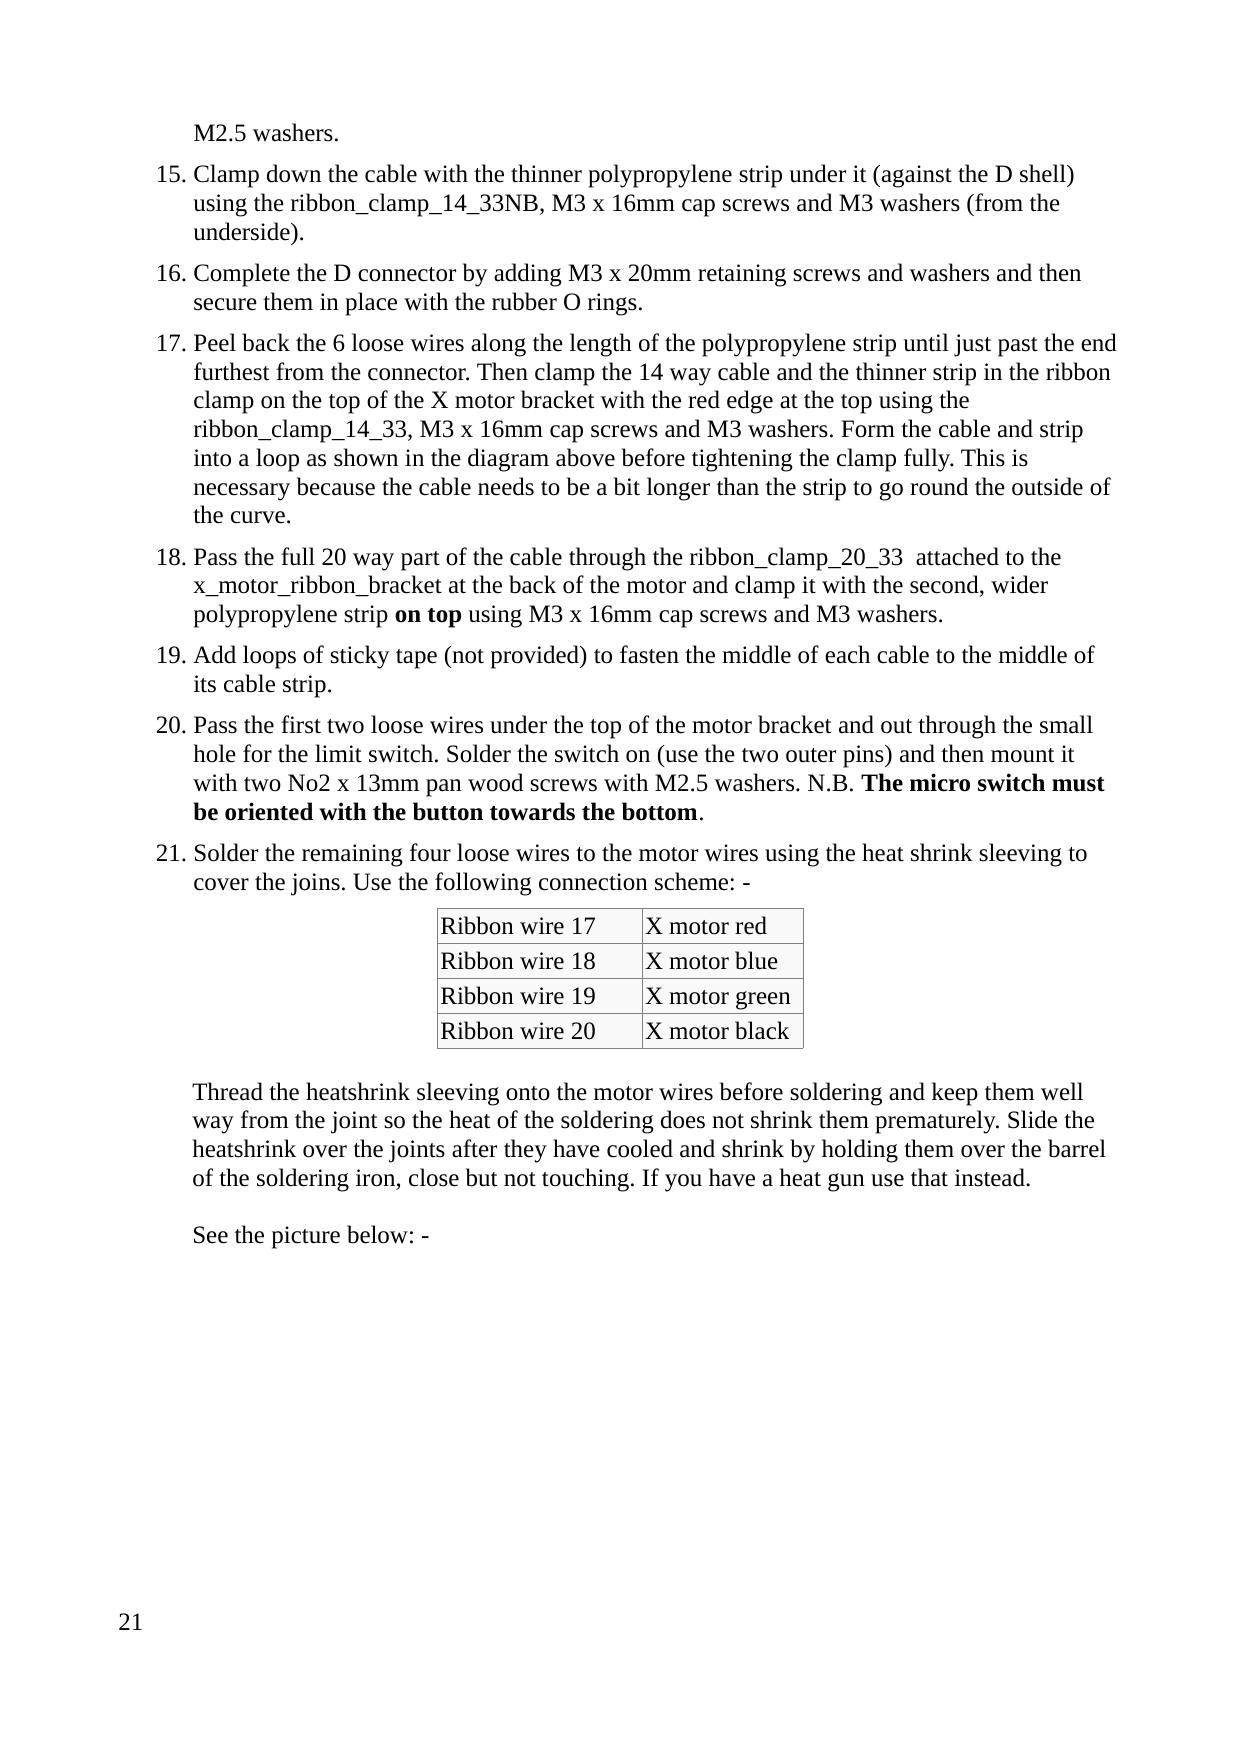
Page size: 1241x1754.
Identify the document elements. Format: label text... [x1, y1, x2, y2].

list Pass the full 20 way part of the cable through the ribbon_clamp_20_33 attached to the x_motor_ribbon_bracket at the back of the motor and clamp it with the second, wider polypropylene strip on top using M3 x 16mm cap screws and M3 washers. [156, 542, 1122, 628]
table_cell Ribbon wire 18 [438, 944, 642, 978]
list M2.5 washers. [156, 118, 1122, 147]
table_cell X motor black [643, 1014, 803, 1048]
table_cell Ribbon wire 19 [438, 979, 642, 1013]
list Pass the first two loose wires under the top of the motor bracket and out through the small hole for the limit switch. Solder the switch on (use the two outer pins) and then mount it with two No2 x 13mm pan wood screws with M2.5 washers. N.B. The micro switch must be oriented with the button towards the bottom. [156, 711, 1122, 826]
table_header Ribbon wire 17 [438, 909, 642, 943]
table_cell X motor blue [643, 944, 803, 978]
table_cell Ribbon wire 20 [438, 1014, 642, 1048]
list Clamp down the cable with the thinner polypropylene strip under it (against the D shell) using the ribbon_clamp_14_33NB, M3 x 16mm cap screws and M3 washers (from the underside). [156, 159, 1122, 246]
list Add loops of sticky tape (not provided) to fasten the middle of each cable to the middle of its cable strip. [156, 641, 1122, 698]
text Thread the heatshrink sleeving onto the motor wires before soldering and keep them well way from the joint so the heat of the soldering does not shrink them prematurely. Slide the heatshrink over the joints after they have cooled and shrink by holding them over the barrel of the soldering iron, close but not touching. If you have a heat gun use that instead. [192, 1077, 1122, 1192]
table_header X motor red [643, 909, 803, 943]
table_cell X motor green [643, 979, 803, 1013]
list Peel back the 6 loose wires along the length of the polypropylene strip until just past the end furthest from the connector. Then clamp the 14 way cable and the thinner strip in the ribbon clamp on the top of the X motor bracket with the red edge at the top using the ribbon_clamp_14_33, M3 x 16mm cap screws and M3 washers. Form the cable and strip into a loop as shown in the diagram above before tightening the clamp fully. This is necessary because the cable needs to be a bit longer than the strip to go round the outside of the curve. [156, 328, 1122, 529]
text See the picture below: - [192, 1220, 1122, 1249]
list Solder the remaining four loose wires to the motor wires using the heat shrink sleeving to cover the joins. Use the following connection scheme: - [156, 838, 1122, 896]
list Complete the D connector by adding M3 x 20mm retaining screws and washers and then secure them in place with the rubber O rings. [156, 258, 1122, 316]
